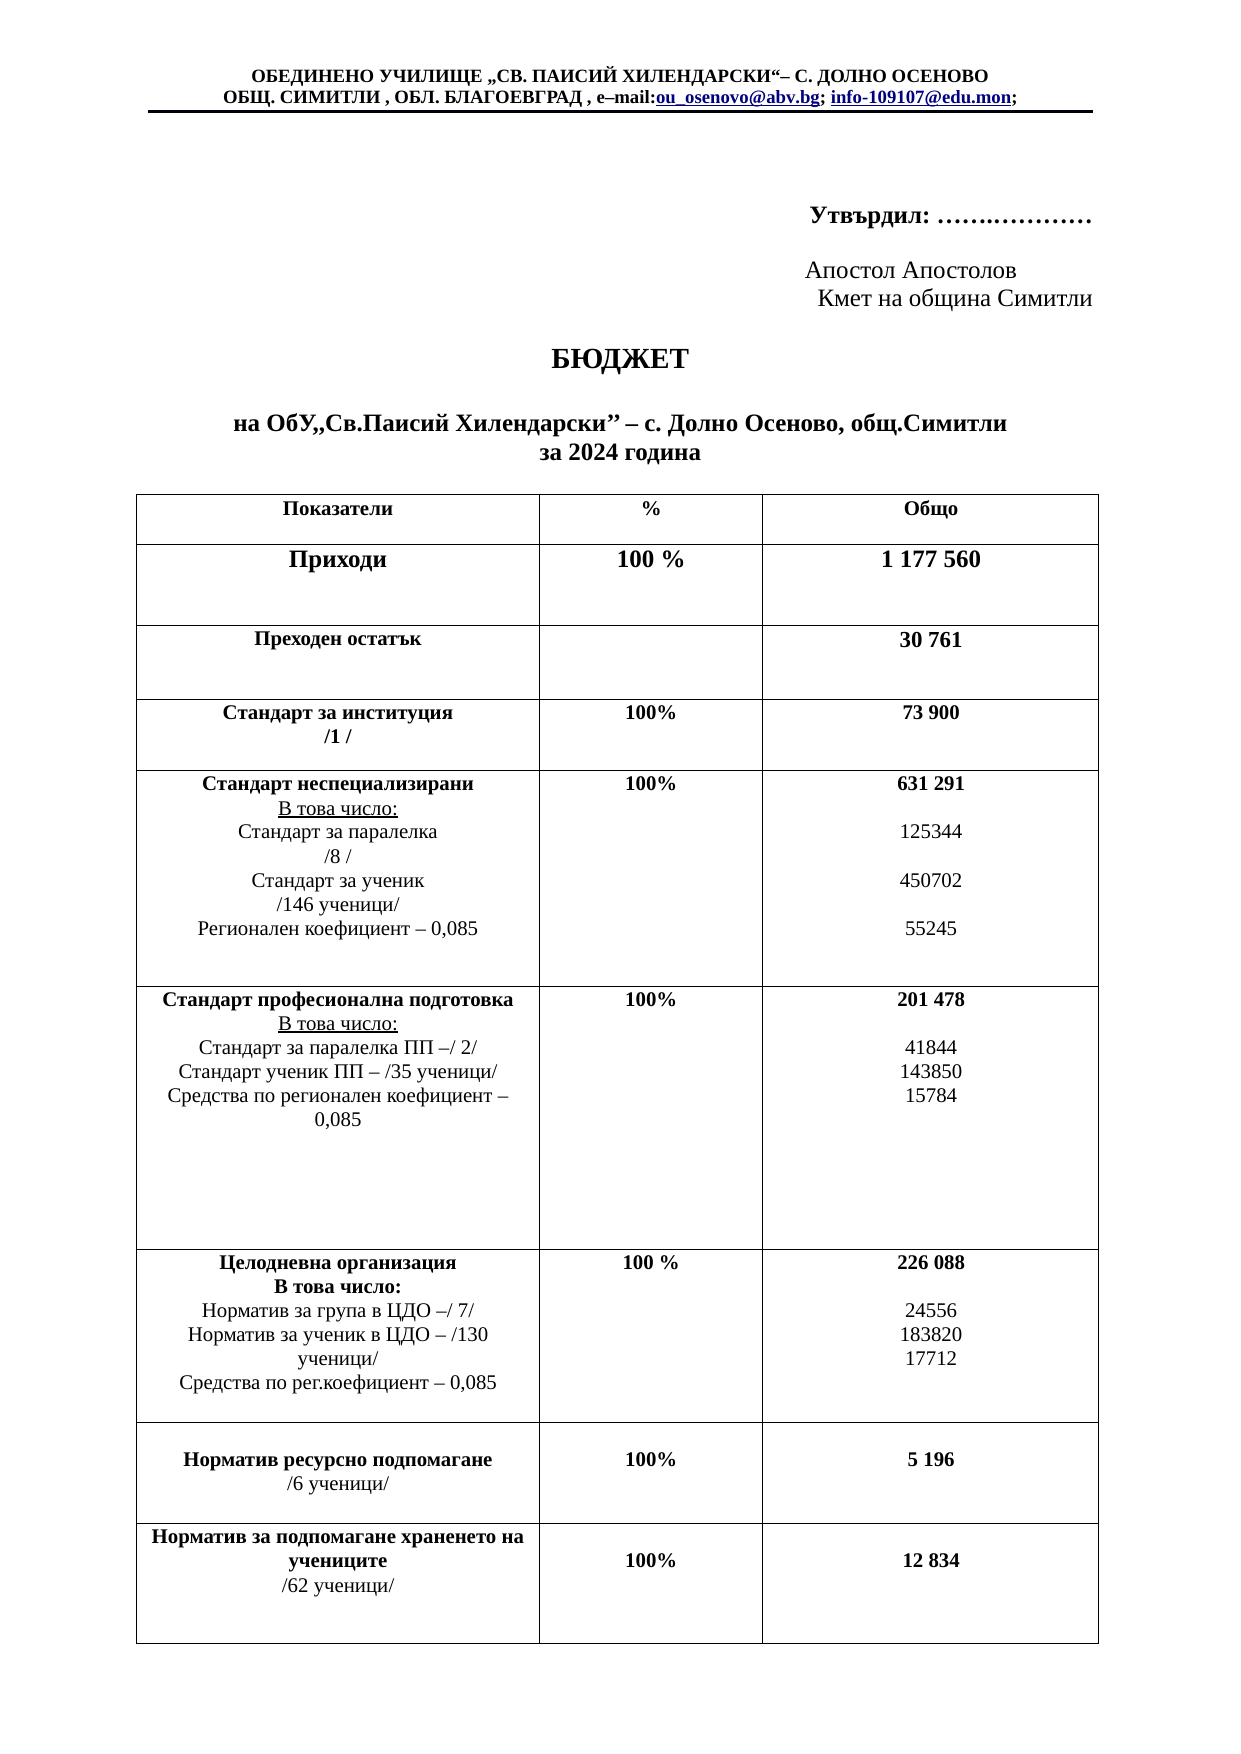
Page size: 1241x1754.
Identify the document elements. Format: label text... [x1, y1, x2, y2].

table_cell Стандарт професионална подготовка В това число: Стандарт за паралелка ПП –/ 2/ Стандарт ученик ПП – /35 ученици/ Средства по регионален коефициент – 0,085 [137, 987, 539, 1249]
text Утвърдил: …….………… [148, 201, 1093, 230]
text за 2024 година [148, 437, 1093, 466]
text Апостол Апостолов [148, 255, 1093, 283]
text Кмет на община Симитли [148, 283, 1093, 312]
text БЮДЖЕТ [148, 341, 1093, 374]
table_cell 100% [540, 987, 762, 1249]
table_cell Норматив ресурсно подпомагане /6 ученици/ [137, 1423, 539, 1523]
table_cell Норматив за подпомагане храненето на учениците /62 ученици/ [137, 1524, 539, 1643]
table_cell Стандарт за институция /1 / [137, 700, 539, 770]
table_cell 12 834 [763, 1524, 1098, 1643]
table_header Общо [763, 495, 1098, 543]
table_header Показатели [137, 495, 539, 543]
table_cell [540, 626, 762, 698]
table_cell 100% [540, 1423, 762, 1523]
table_cell Стандарт неспециализирани В това число: Стандарт за паралелка /8 / Стандарт за ученик /146 ученици/ Регионален коефициент – 0,085 [137, 771, 539, 986]
table_cell 1 177 560 [763, 545, 1098, 625]
table_header % [540, 495, 762, 543]
text на ОбУ,,Св.Паисий Хилендарски’’ – с. Долно Осеново, общ.Симитли [148, 408, 1093, 437]
table_cell 100% [540, 771, 762, 986]
table_cell 100 % [540, 1250, 762, 1422]
table_cell 631 291 125344 450702 55245 [763, 771, 1098, 986]
table_cell 73 900 [763, 700, 1098, 770]
table_cell 5 196 [763, 1423, 1098, 1523]
table_cell Преходен остатък [137, 626, 539, 698]
table_cell 100 % [540, 545, 762, 625]
table_cell 226 088 24556 183820 17712 [763, 1250, 1098, 1422]
table_cell 201 478 41844 143850 15784 [763, 987, 1098, 1249]
table_cell 30 761 [763, 626, 1098, 698]
table_cell 100% [540, 700, 762, 770]
table_cell Целодневна организация В това число: Норматив за група в ЦДО –/ 7/ Норматив за ученик в ЦДО – /130 ученици/ Средства по рег.коефициент – 0,085 [137, 1250, 539, 1422]
table_cell Приходи [137, 545, 539, 625]
table_cell 100% [540, 1524, 762, 1643]
